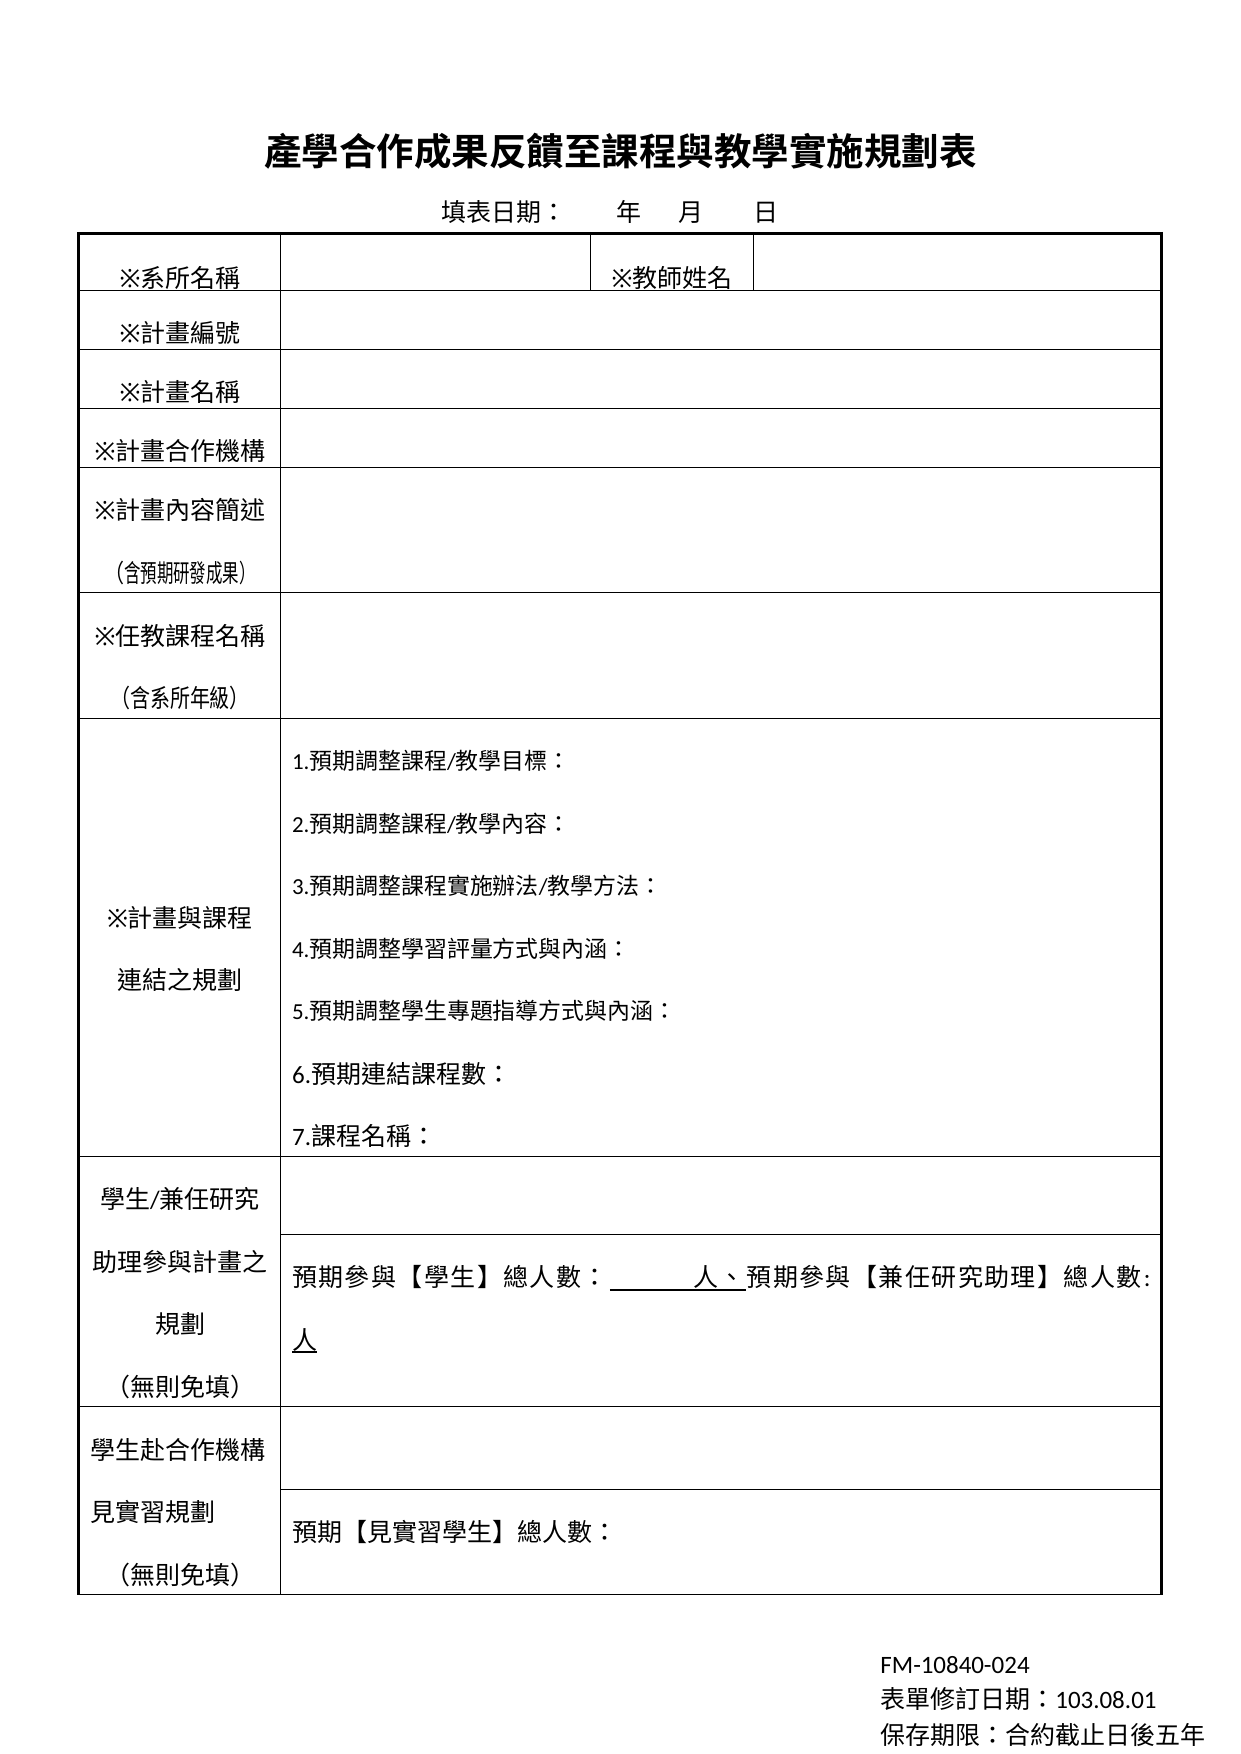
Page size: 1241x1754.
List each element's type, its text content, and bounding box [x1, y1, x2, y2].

table_header ※系所名稱 [80, 235, 280, 289]
text 產學合作成果反饋至課程與教學實施規劃表 [118, 107, 1122, 169]
table_cell [281, 291, 1160, 348]
table_cell [281, 593, 1160, 718]
table_cell [281, 1157, 1160, 1234]
table_cell ※計畫編號 [80, 291, 280, 348]
table_cell [281, 1407, 1160, 1488]
table_cell 學生/兼任研究助理參與計畫之規劃 （無則免填） [80, 1157, 280, 1406]
table_header ※教師姓名 [591, 235, 753, 289]
text 填表日期： 年 月 日 [118, 169, 1202, 232]
table_cell 預期參與【學生】總人數： 人、預期參與【兼任研究助理】總人數: 人 [281, 1235, 1160, 1406]
table_header [281, 235, 590, 289]
table_cell [281, 350, 1160, 408]
table_cell 學生赴合作機構見實習規劃 （無則免填） [80, 1407, 280, 1594]
table_cell ※任教課程名稱 （含系所年級） [80, 593, 280, 718]
table_cell ※計畫合作機構 [80, 409, 280, 467]
table_cell ※計畫內容簡述 （含預期研發成果） [80, 468, 280, 592]
table_cell ※計畫與課程 連結之規劃 [80, 719, 280, 1156]
table_cell [281, 409, 1160, 467]
table_header [754, 235, 1160, 289]
table_cell [281, 468, 1160, 592]
table_cell ※計畫名稱 [80, 350, 280, 408]
table_cell 1.預期調整課程/教學目標： 2.預期調整課程/教學內容： 3.預期調整課程實施辦法/教學方法： 4.預期調整學習評量方式與內涵： 5.預期調整學生專題指導方式與內涵： 6.預期連結課程數： 7.課程名稱： [281, 719, 1160, 1156]
table_cell 預期【見實習學生】總人數： [281, 1490, 1160, 1594]
